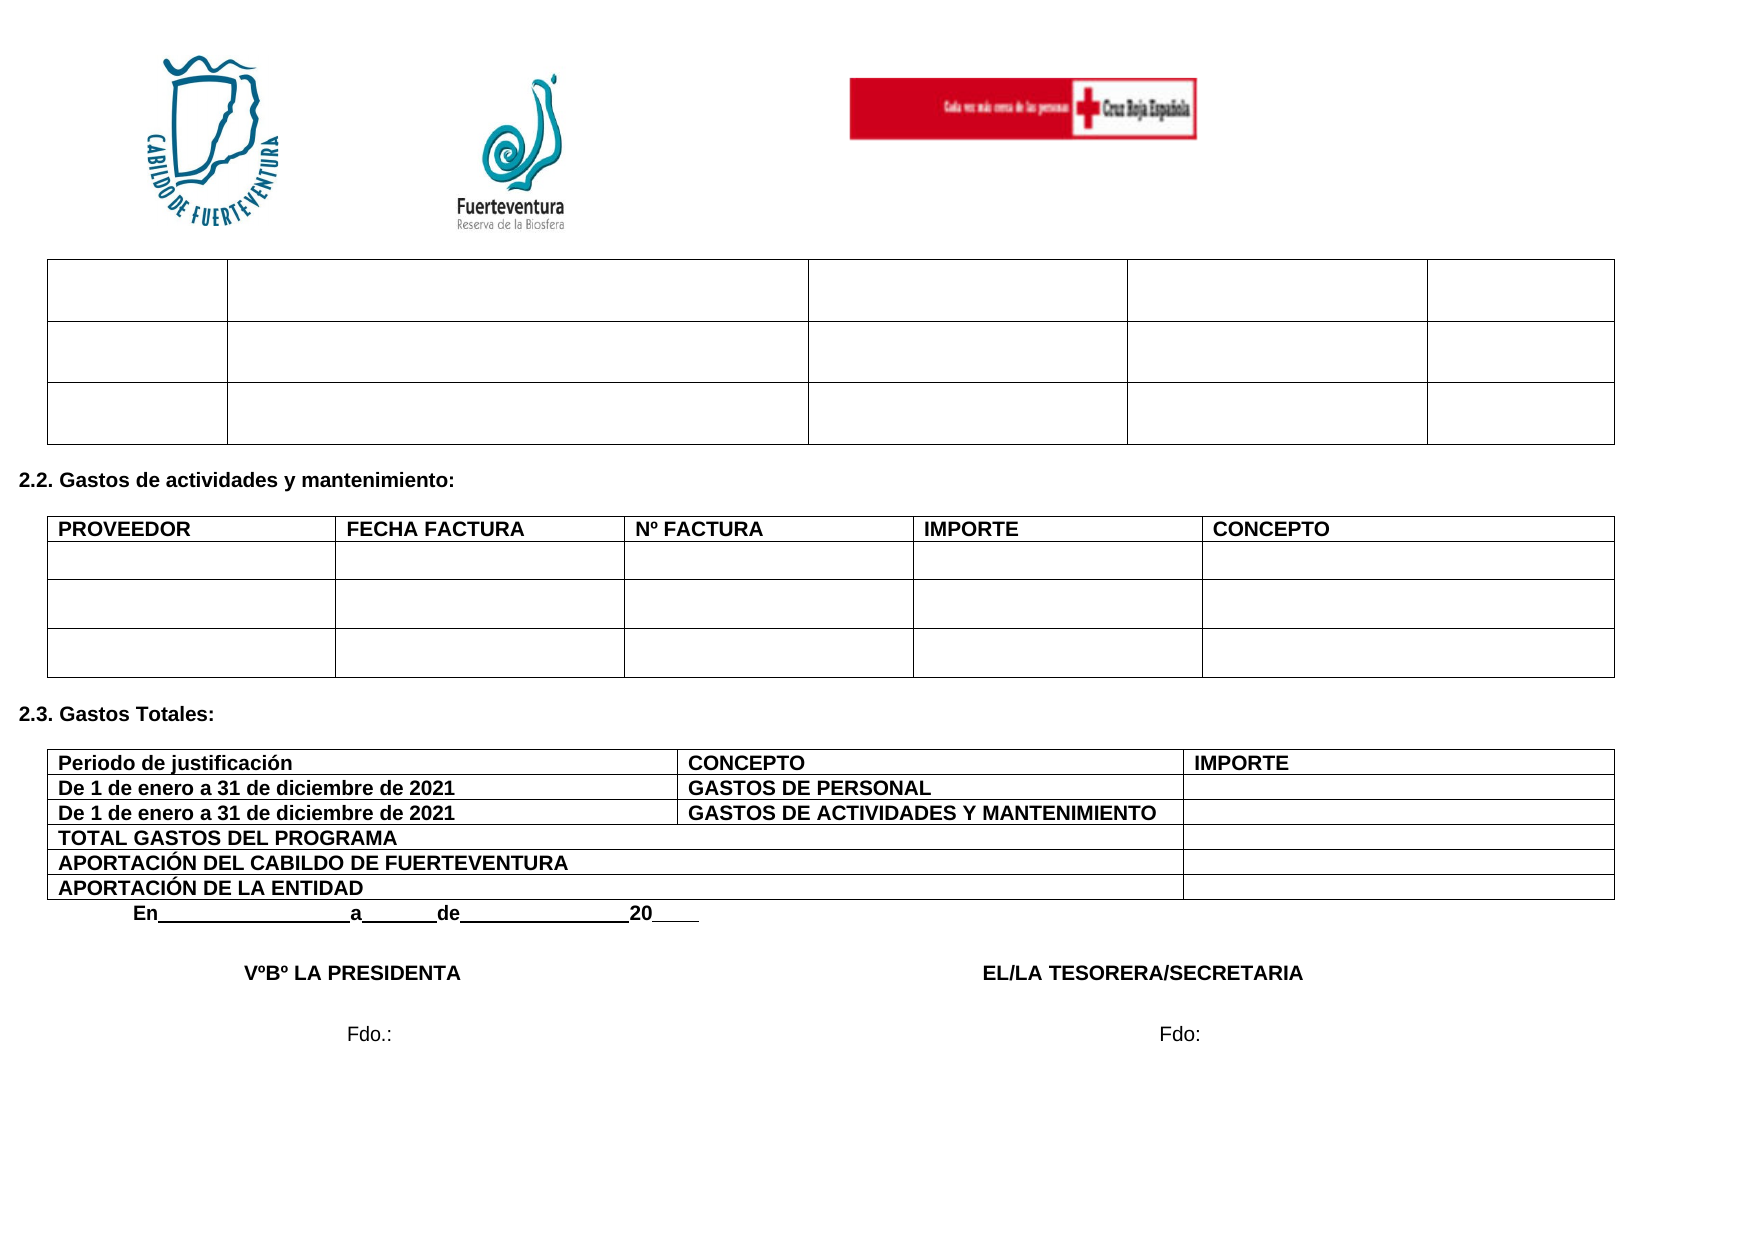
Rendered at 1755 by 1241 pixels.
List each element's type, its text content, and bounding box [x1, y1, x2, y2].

table_cell GASTOS DE PERSONAL [678, 775, 1183, 799]
table_cell [1184, 775, 1614, 799]
table_cell [1184, 825, 1614, 849]
table_cell [1184, 875, 1614, 899]
table_cell De 1 de enero a 31 de diciembre de 2021 [48, 775, 677, 799]
table_cell [914, 629, 1202, 677]
table_cell [625, 629, 913, 677]
table_cell APORTACIÓN DE LA ENTIDAD [48, 875, 1183, 899]
table_header [1428, 260, 1614, 321]
table_header IMPORTE [914, 517, 1202, 541]
text VºBº LA PRESIDENTA EL/LA TESORERA/SECRETARIA [35, 961, 1512, 985]
table_cell [625, 580, 913, 628]
table_cell [809, 383, 1127, 443]
text Fdo.: Fdo: [35, 1022, 1512, 1046]
table_header PROVEEDOR [48, 517, 335, 541]
table_cell [48, 580, 335, 628]
table_cell [1428, 322, 1614, 382]
text En a de 20 [133, 900, 1627, 924]
table_header [1128, 260, 1427, 321]
table_cell [228, 383, 808, 443]
table_cell TOTAL GASTOS DEL PROGRAMA [48, 825, 1183, 849]
table_header Nº FACTURA [625, 517, 913, 541]
table_cell [1203, 629, 1614, 677]
table_cell [336, 629, 624, 677]
table_cell [48, 542, 335, 579]
table_cell [1203, 542, 1614, 579]
table_cell [336, 580, 624, 628]
table_cell [809, 322, 1127, 382]
table_header [48, 260, 227, 321]
table_cell [1128, 383, 1427, 443]
table_header FECHA FACTURA [336, 517, 624, 541]
table_header Periodo de justificación [48, 750, 677, 774]
table_header [809, 260, 1127, 321]
table_cell [1203, 580, 1614, 628]
table_cell [914, 580, 1202, 628]
table_cell [625, 542, 913, 579]
table_header CONCEPTO [1203, 517, 1614, 541]
table_cell [336, 542, 624, 579]
table_cell GASTOS DE ACTIVIDADES Y MANTENIMIENTO [678, 800, 1183, 824]
list Gastos de actividades y mantenimiento: [18, 468, 1627, 492]
table_cell [1128, 322, 1427, 382]
table_cell APORTACIÓN DEL CABILDO DE FUERTEVENTURA [48, 850, 1183, 874]
table_cell [1428, 383, 1614, 443]
table_cell [48, 322, 227, 382]
table_cell [228, 322, 808, 382]
list Gastos Totales: [18, 702, 1627, 726]
table_cell [1184, 800, 1614, 824]
table_cell De 1 de enero a 31 de diciembre de 2021 [48, 800, 677, 824]
table_header [228, 260, 808, 321]
table_header CONCEPTO [678, 750, 1183, 774]
table_header IMPORTE [1184, 750, 1614, 774]
table_cell [48, 629, 335, 677]
table_cell [914, 542, 1202, 579]
table_cell [48, 383, 227, 443]
table_cell [1184, 850, 1614, 874]
